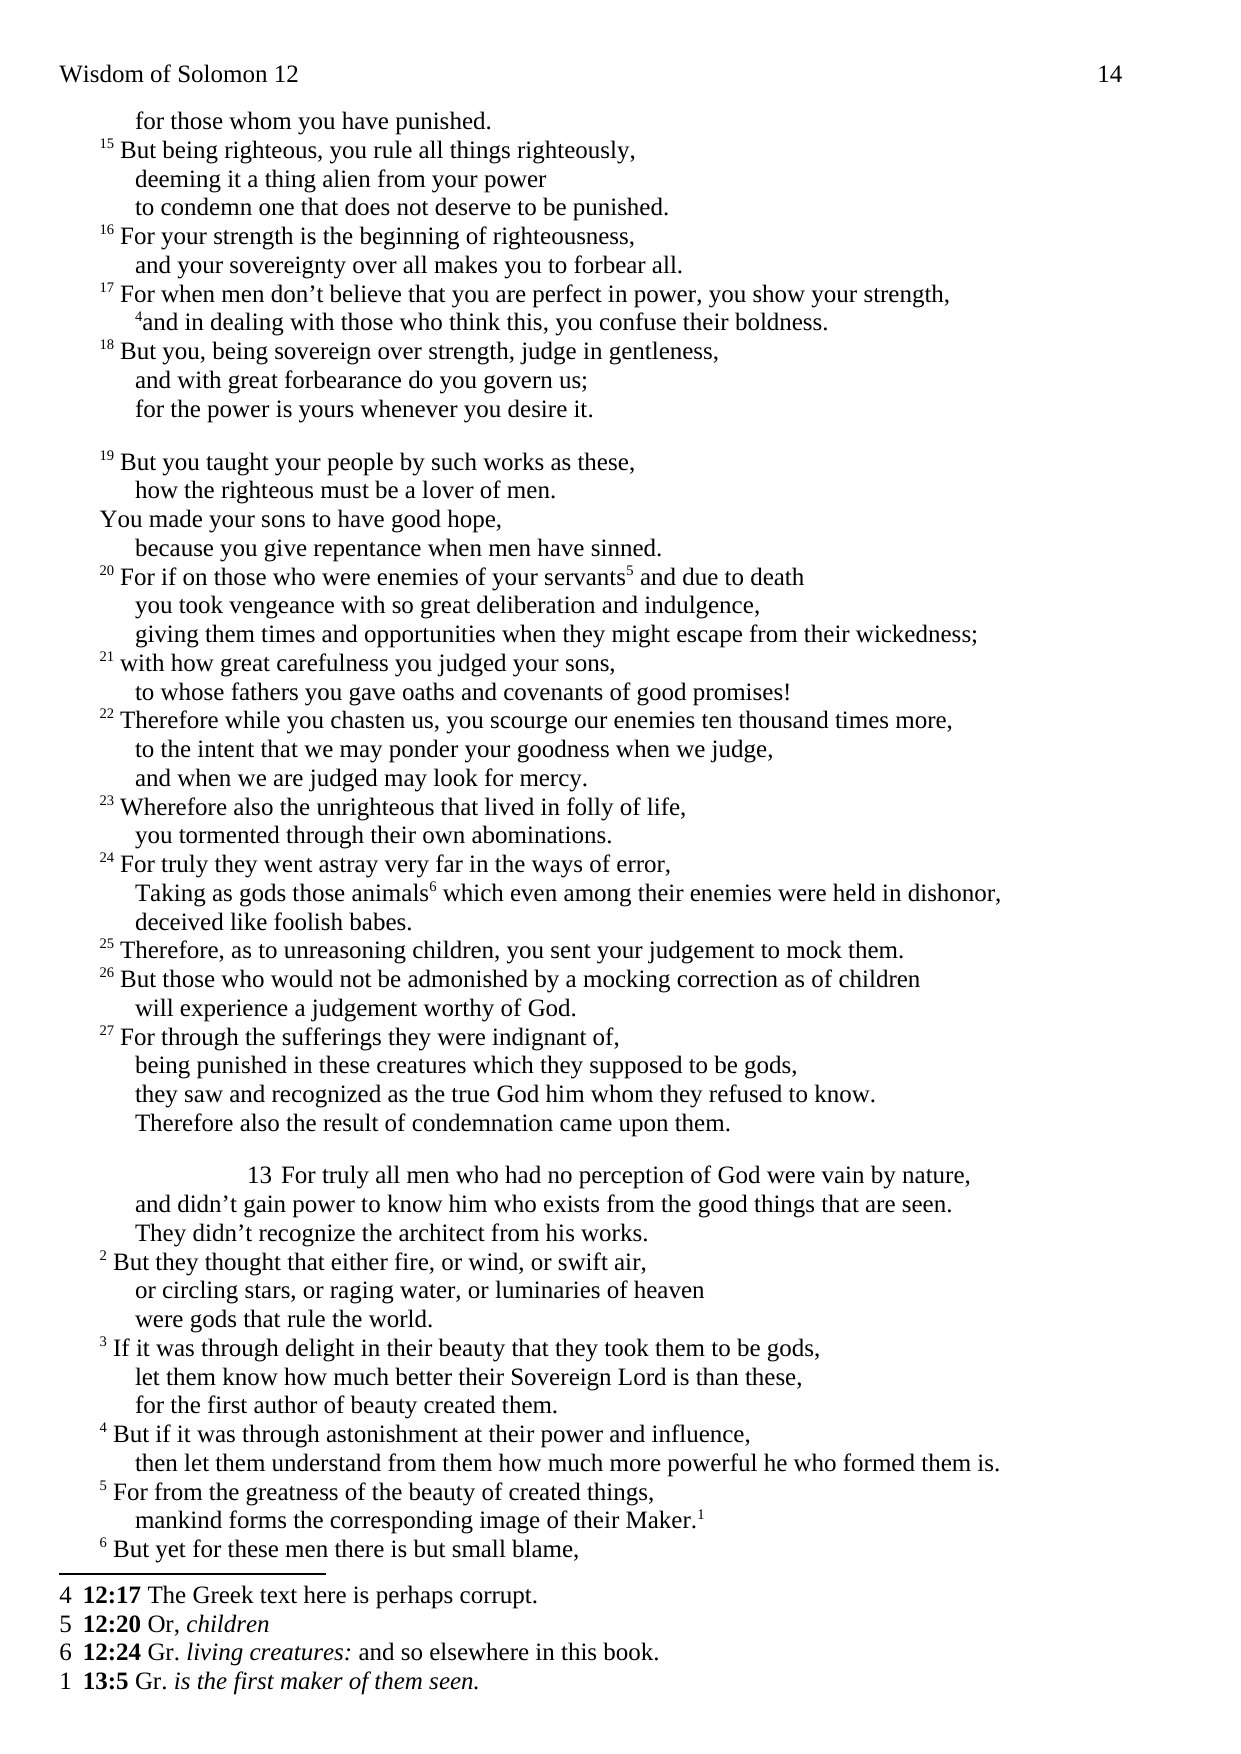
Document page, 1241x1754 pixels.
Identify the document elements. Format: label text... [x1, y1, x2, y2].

text mankind forms the corresponding image of their Maker. [135, 1506, 1122, 1534]
text 13For truly all men who had no perception of God were vain by nature, [247, 1161, 1122, 1189]
text 12:17 The Greek text here is perhaps corrupt. [59, 1580, 1122, 1609]
text to condemn one that does not deserve to be punished. [135, 192, 1122, 221]
text 25 Therefore, as to unreasoning children, you sent your judgement to mock them. [99, 935, 1122, 964]
text 21 with how great carefulness you judged your sons, [99, 648, 1122, 677]
text because you give repentance when men have sinned. [135, 533, 1122, 562]
text to the intent that we may ponder your goodness when we judge, [135, 734, 1122, 763]
text 18 But you, being sovereign over strength, judge in gentleness, [99, 336, 1122, 365]
text 24 For truly they went astray very far in the ways of error, [99, 849, 1122, 878]
text deceived like foolish babes. [135, 907, 1122, 935]
text they saw and recognized as the true God him whom they refused to know. [135, 1079, 1122, 1108]
text 17 For when men don’t believe that you are perfect in power, you show your strength, [99, 279, 1122, 307]
text 6 But yet for these men there is but small blame, [99, 1534, 1122, 1563]
text giving them times and opportunities when they might escape from their wickedness; [135, 619, 1122, 648]
text and your sovereignty over all makes you to forbear all. [135, 250, 1122, 279]
text how the righteous must be a lover of men. [135, 475, 1122, 504]
text 12:24 Gr. living creatures: and so elsewhere in this book. [59, 1637, 1122, 1666]
text 13:5 Gr. is the first maker of them seen. [59, 1666, 1122, 1695]
text were gods that rule the world. [135, 1304, 1122, 1333]
text Therefore also the result of condemnation came upon them. [135, 1108, 1122, 1137]
text for those whom you have punished. [135, 106, 1122, 135]
text 2 But they thought that either fire, or wind, or swift air, [99, 1247, 1122, 1276]
text 16 For your strength is the beginning of righteousness, [99, 221, 1122, 250]
text to whose fathers you gave oaths and covenants of good promises! [135, 677, 1122, 705]
text 23 Wherefore also the unrighteous that lived in folly of life, [99, 792, 1122, 820]
text They didn’t recognize the architect from his works. [135, 1218, 1122, 1247]
text 15 But being righteous, you rule all things righteously, [99, 135, 1122, 164]
text and with great forbearance do you govern us; [135, 365, 1122, 394]
text 5 For from the greatness of the beauty of created things, [99, 1477, 1122, 1506]
text let them know how much better their Sovereign Lord is than these, [135, 1362, 1122, 1391]
text for the power is yours whenever you desire it. [135, 394, 1122, 422]
text and in dealing with those who think this, you confuse their boldness. [135, 307, 1122, 336]
text 4 But if it was through astonishment at their power and influence, [99, 1419, 1122, 1448]
text 27 For through the sufferings they were indignant of, [99, 1022, 1122, 1050]
text being punished in these creatures which they supposed to be gods, [135, 1050, 1122, 1079]
text for the first author of beauty created them. [135, 1391, 1122, 1419]
text then let them understand from them how much more powerful he who formed them is. [135, 1448, 1122, 1477]
text you tormented through their own abominations. [135, 820, 1122, 849]
text will experience a judgement worthy of God. [135, 993, 1122, 1022]
text you took vengeance with so great deliberation and indulgence, [135, 590, 1122, 619]
text 26 But those who would not be admonished by a mocking correction as of children [99, 964, 1122, 993]
text 12:20 Or, children [59, 1609, 1122, 1637]
text 20 For if on those who were enemies of your servants and due to death [99, 562, 1122, 590]
text Taking as gods those animals which even among their enemies were held in dishonor, [135, 878, 1122, 907]
text and didn’t gain power to know him who exists from the good things that are seen. [135, 1189, 1122, 1218]
text You made your sons to have good hope, [99, 504, 1122, 533]
text 3 If it was through delight in their beauty that they took them to be gods, [99, 1333, 1122, 1362]
text 22 Therefore while you chasten us, you scourge our enemies ten thousand times more, [99, 705, 1122, 734]
text deeming it a thing alien from your power [135, 164, 1122, 192]
text 19 But you taught your people by such works as these, [99, 447, 1122, 475]
text and when we are judged may look for mercy. [135, 763, 1122, 792]
text or circling stars, or raging water, or luminaries of heaven [135, 1276, 1122, 1304]
